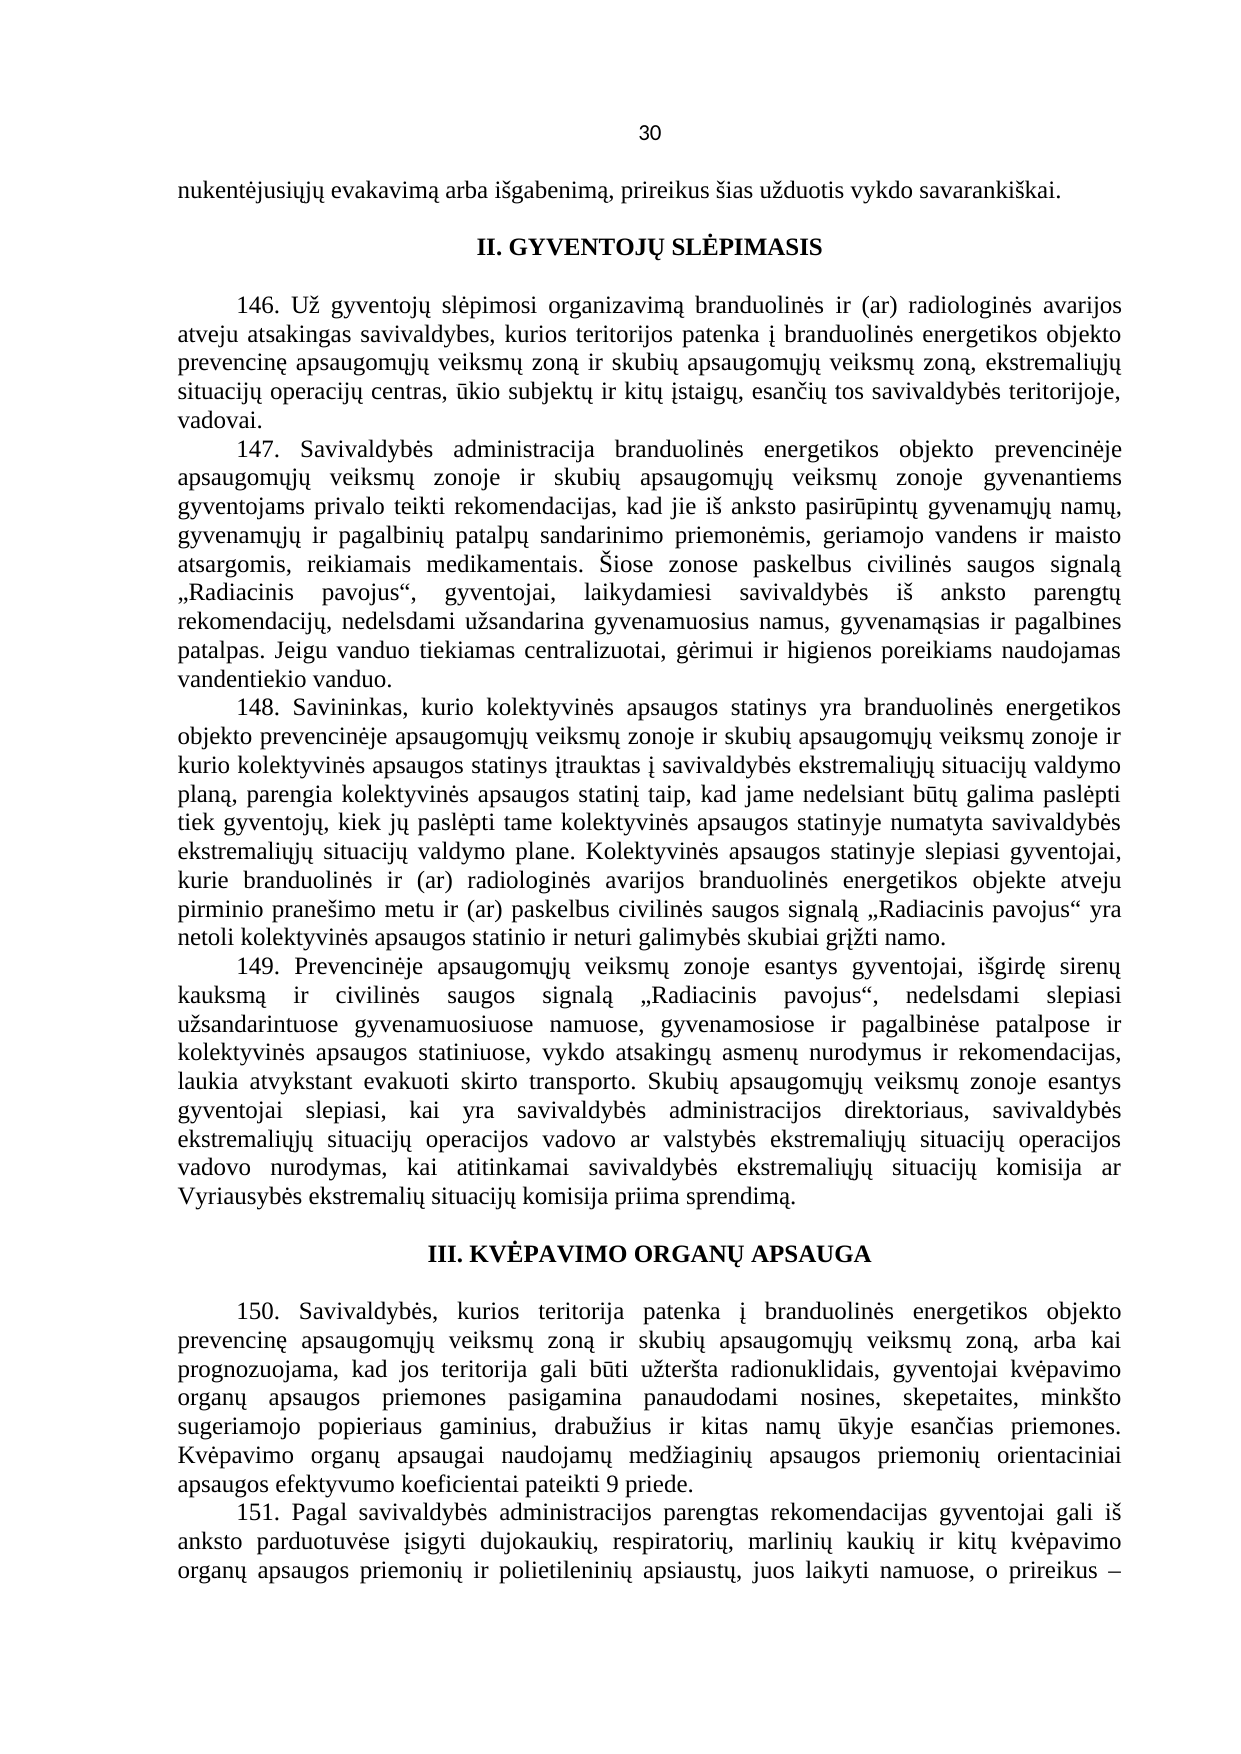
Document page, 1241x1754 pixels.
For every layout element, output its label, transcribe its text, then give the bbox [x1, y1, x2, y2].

text nukentėjusiųjų evakavimą arba išgabenimą, prireikus šias užduotis vykdo savarankiškai. [177, 175, 1122, 204]
text 146. Už gyventojų slėpimosi organizavimą branduolinės ir (ar) radiologinės avarijos atveju atsakingas savivaldybes, kurios teritorijos patenka į branduolinės energetikos objekto prevencinę apsaugomųjų veiksmų zoną ir skubių apsaugomųjų veiksmų zoną, ekstremaliųjų situacijų operacijų centras, ūkio subjektų ir kitų įstaigų, esančių tos savivaldybės teritorijoje, vadovai. [177, 290, 1122, 434]
text III. Kvėpavimo organų apsauga [177, 1239, 1122, 1267]
text II. Gyventojų slėpimasis [177, 232, 1122, 261]
text 151. Pagal savivaldybės administracijos parengtas rekomendacijas gyventojai gali iš anksto parduotuvėse įsigyti dujokaukių, respiratorių, marlinių kaukių ir kitų kvėpavimo organų apsaugos priemonių ir polietileninių apsiaustų, juos laikyti namuose, o prireikus – [177, 1497, 1122, 1584]
text 148. Savininkas, kurio kolektyvinės apsaugos statinys yra branduolinės energetikos objekto prevencinėje apsaugomųjų veiksmų zonoje ir skubių apsaugomųjų veiksmų zonoje ir kurio kolektyvinės apsaugos statinys įtrauktas į savivaldybės ekstremaliųjų situacijų valdymo planą, parengia kolektyvinės apsaugos statinį taip, kad jame nedelsiant būtų galima paslėpti tiek gyventojų, kiek jų paslėpti tame kolektyvinės apsaugos statinyje numatyta savivaldybės ekstremaliųjų situacijų valdymo plane. Kolektyvinės apsaugos statinyje slepiasi gyventojai, kurie branduolinės ir (ar) radiologinės avarijos branduolinės energetikos objekte atveju pirminio pranešimo metu ir (ar) paskelbus civilinės saugos signalą „Radiacinis pavojus“ yra netoli kolektyvinės apsaugos statinio ir neturi galimybės skubiai grįžti namo. [177, 692, 1122, 951]
text 150. Savivaldybės, kurios teritorija patenka į branduolinės energetikos objekto prevencinę apsaugomųjų veiksmų zoną ir skubių apsaugomųjų veiksmų zoną, arba kai prognozuojama, kad jos teritorija gali būti užteršta radionuklidais, gyventojai kvėpavimo organų apsaugos priemones pasigamina panaudodami nosines, skepetaites, minkšto sugeriamojo popieriaus gaminius, drabužius ir kitas namų ūkyje esančias priemones. Kvėpavimo organų apsaugai naudojamų medžiaginių apsaugos priemonių orientaciniai apsaugos efektyvumo koeficientai pateikti 9 priede. [177, 1296, 1122, 1497]
text 149. Prevencinėje apsaugomųjų veiksmų zonoje esantys gyventojai, išgirdę sirenų kauksmą ir civilinės saugos signalą „Radiacinis pavojus“, nedelsdami slepiasi užsandarintuose gyvenamuosiuose namuose, gyvenamosiose ir pagalbinėse patalpose ir kolektyvinės apsaugos statiniuose, vykdo atsakingų asmenų nurodymus ir rekomendacijas, laukia atvykstant evakuoti skirto transporto. Skubių apsaugomųjų veiksmų zonoje esantys gyventojai slepiasi, kai yra savivaldybės administracijos direktoriaus, savivaldybės ekstremaliųjų situacijų operacijos vadovo ar valstybės ekstremaliųjų situacijų operacijos vadovo nurodymas, kai atitinkamai savivaldybės ekstremaliųjų situacijų komisija ar Vyriausybės ekstremalių situacijų komisija priima sprendimą. [177, 951, 1122, 1210]
text 147. Savivaldybės administracija branduolinės energetikos objekto prevencinėje apsaugomųjų veiksmų zonoje ir skubių apsaugomųjų veiksmų zonoje gyvenantiems gyventojams privalo teikti rekomendacijas, kad jie iš anksto pasirūpintų gyvenamųjų namų, gyvenamųjų ir pagalbinių patalpų sandarinimo priemonėmis, geriamojo vandens ir maisto atsargomis, reikiamais medikamentais. Šiose zonose paskelbus civilinės saugos signalą „Radiacinis pavojus“, gyventojai, laikydamiesi savivaldybės iš anksto parengtų rekomendacijų, nedelsdami užsandarina gyvenamuosius namus, gyvenamąsias ir pagalbines patalpas. Jeigu vanduo tiekiamas centralizuotai, gėrimui ir higienos poreikiams naudojamas vandentiekio vanduo. [177, 434, 1122, 692]
